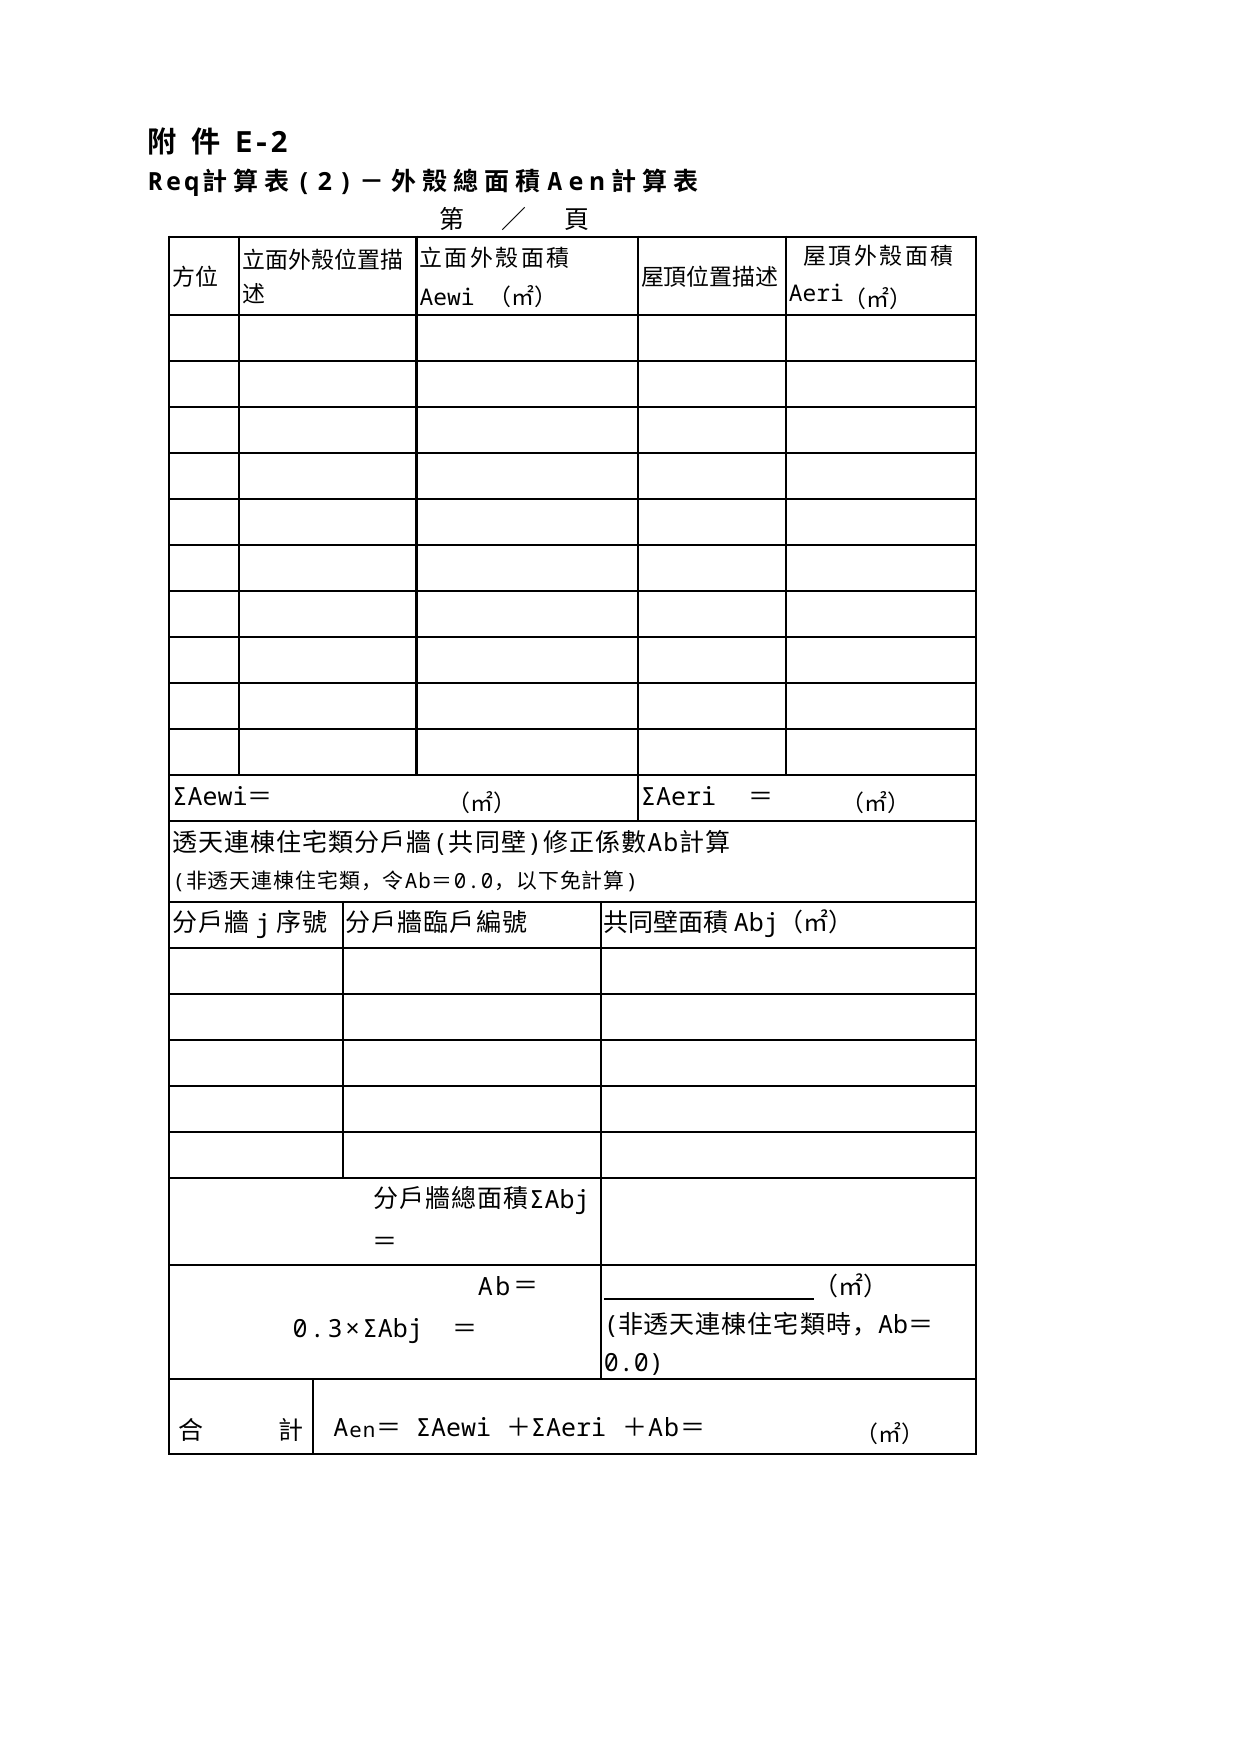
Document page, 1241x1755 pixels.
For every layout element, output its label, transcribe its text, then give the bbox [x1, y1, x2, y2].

table_cell [170, 592, 238, 636]
table_cell [240, 362, 415, 406]
table_cell [418, 684, 637, 728]
table_cell [639, 638, 785, 682]
table_header 立面外殼面積 Aewi （㎡） [418, 238, 637, 314]
table_cell [170, 1041, 342, 1085]
table_header 屋頂外殼面積 Aeri（㎡） [787, 238, 975, 314]
table_cell [639, 408, 785, 452]
table_cell [418, 408, 637, 452]
table_cell [418, 362, 637, 406]
table_cell [240, 684, 415, 728]
table_cell [602, 1133, 975, 1177]
table_header 屋頂位置描述 [639, 238, 785, 314]
table_cell [787, 730, 975, 774]
table_cell [344, 1041, 600, 1085]
table_cell [170, 684, 238, 728]
table_cell ΣAewi＝ （㎡） [170, 776, 637, 820]
table_cell [170, 454, 238, 498]
table_cell [418, 638, 637, 682]
text 第 ／ 頁 [148, 198, 1093, 236]
table_cell Ab＝0.3×ΣAbj ＝ [170, 1266, 600, 1378]
table_cell 共同壁面積Abj（㎡） [602, 903, 975, 947]
table_cell 分戶牆j序號 [170, 903, 342, 947]
table_cell 分戶牆臨戶編號 [344, 903, 600, 947]
table_cell [787, 408, 975, 452]
table_cell [170, 546, 238, 590]
table_cell [344, 1087, 600, 1131]
table_header 方位 [170, 238, 238, 314]
table_cell [170, 638, 238, 682]
table_cell [602, 949, 975, 993]
table_cell [639, 684, 785, 728]
table_cell [787, 546, 975, 590]
table_cell [639, 546, 785, 590]
table_cell [787, 454, 975, 498]
table_cell [418, 546, 637, 590]
table_cell [639, 454, 785, 498]
table_cell [418, 500, 637, 544]
table_cell [240, 546, 415, 590]
table_cell [170, 995, 342, 1039]
table_cell [602, 995, 975, 1039]
table_cell [639, 730, 785, 774]
table_cell 分戶牆總面積ΣAbj ＝ [170, 1179, 600, 1264]
table_cell [639, 362, 785, 406]
table_cell [170, 730, 238, 774]
table_cell [240, 638, 415, 682]
table_cell [602, 1087, 975, 1131]
table_cell [240, 730, 415, 774]
table_cell [787, 592, 975, 636]
table_cell [170, 362, 238, 406]
table_cell [240, 408, 415, 452]
table_cell [418, 454, 637, 498]
table_cell [170, 949, 342, 993]
table_cell [787, 638, 975, 682]
table_cell [418, 592, 637, 636]
table_cell [639, 500, 785, 544]
table_cell [344, 995, 600, 1039]
text 附 件 E-2 [148, 118, 1093, 161]
table_cell [240, 592, 415, 636]
table_cell 合 計 [170, 1380, 312, 1453]
table_cell [344, 1133, 600, 1177]
table_cell [170, 500, 238, 544]
table_cell [639, 592, 785, 636]
table_cell [240, 500, 415, 544]
table_cell [602, 1041, 975, 1085]
table_cell [170, 1087, 342, 1131]
table_cell Aen＝ ΣAewi ＋ΣAeri ＋Ab＝ （㎡） [314, 1380, 975, 1453]
table_cell [170, 408, 238, 452]
table_cell [639, 316, 785, 360]
table_cell [344, 949, 600, 993]
text Req計算表(2)－外殼總面積Aen計算表 [148, 161, 1093, 198]
table_cell [418, 316, 637, 360]
table_cell [787, 500, 975, 544]
table_cell [170, 316, 238, 360]
table_cell [787, 684, 975, 728]
table_cell [787, 362, 975, 406]
table_cell [240, 454, 415, 498]
table_header 立面外殼位置描述 [240, 238, 415, 314]
table_cell [240, 316, 415, 360]
table_cell [602, 1179, 975, 1264]
table_cell [787, 316, 975, 360]
table_cell [418, 730, 637, 774]
table_cell （㎡） (非透天連棟住宅類時，Ab＝0.0) [602, 1266, 975, 1378]
table_cell [170, 1133, 342, 1177]
table_cell 透天連棟住宅類分戶牆(共同壁)修正係數Ab計算 (非透天連棟住宅類，令Ab＝0.0，以下免計算) [170, 822, 975, 901]
table_cell ΣAeri ＝ （㎡） [639, 776, 975, 820]
